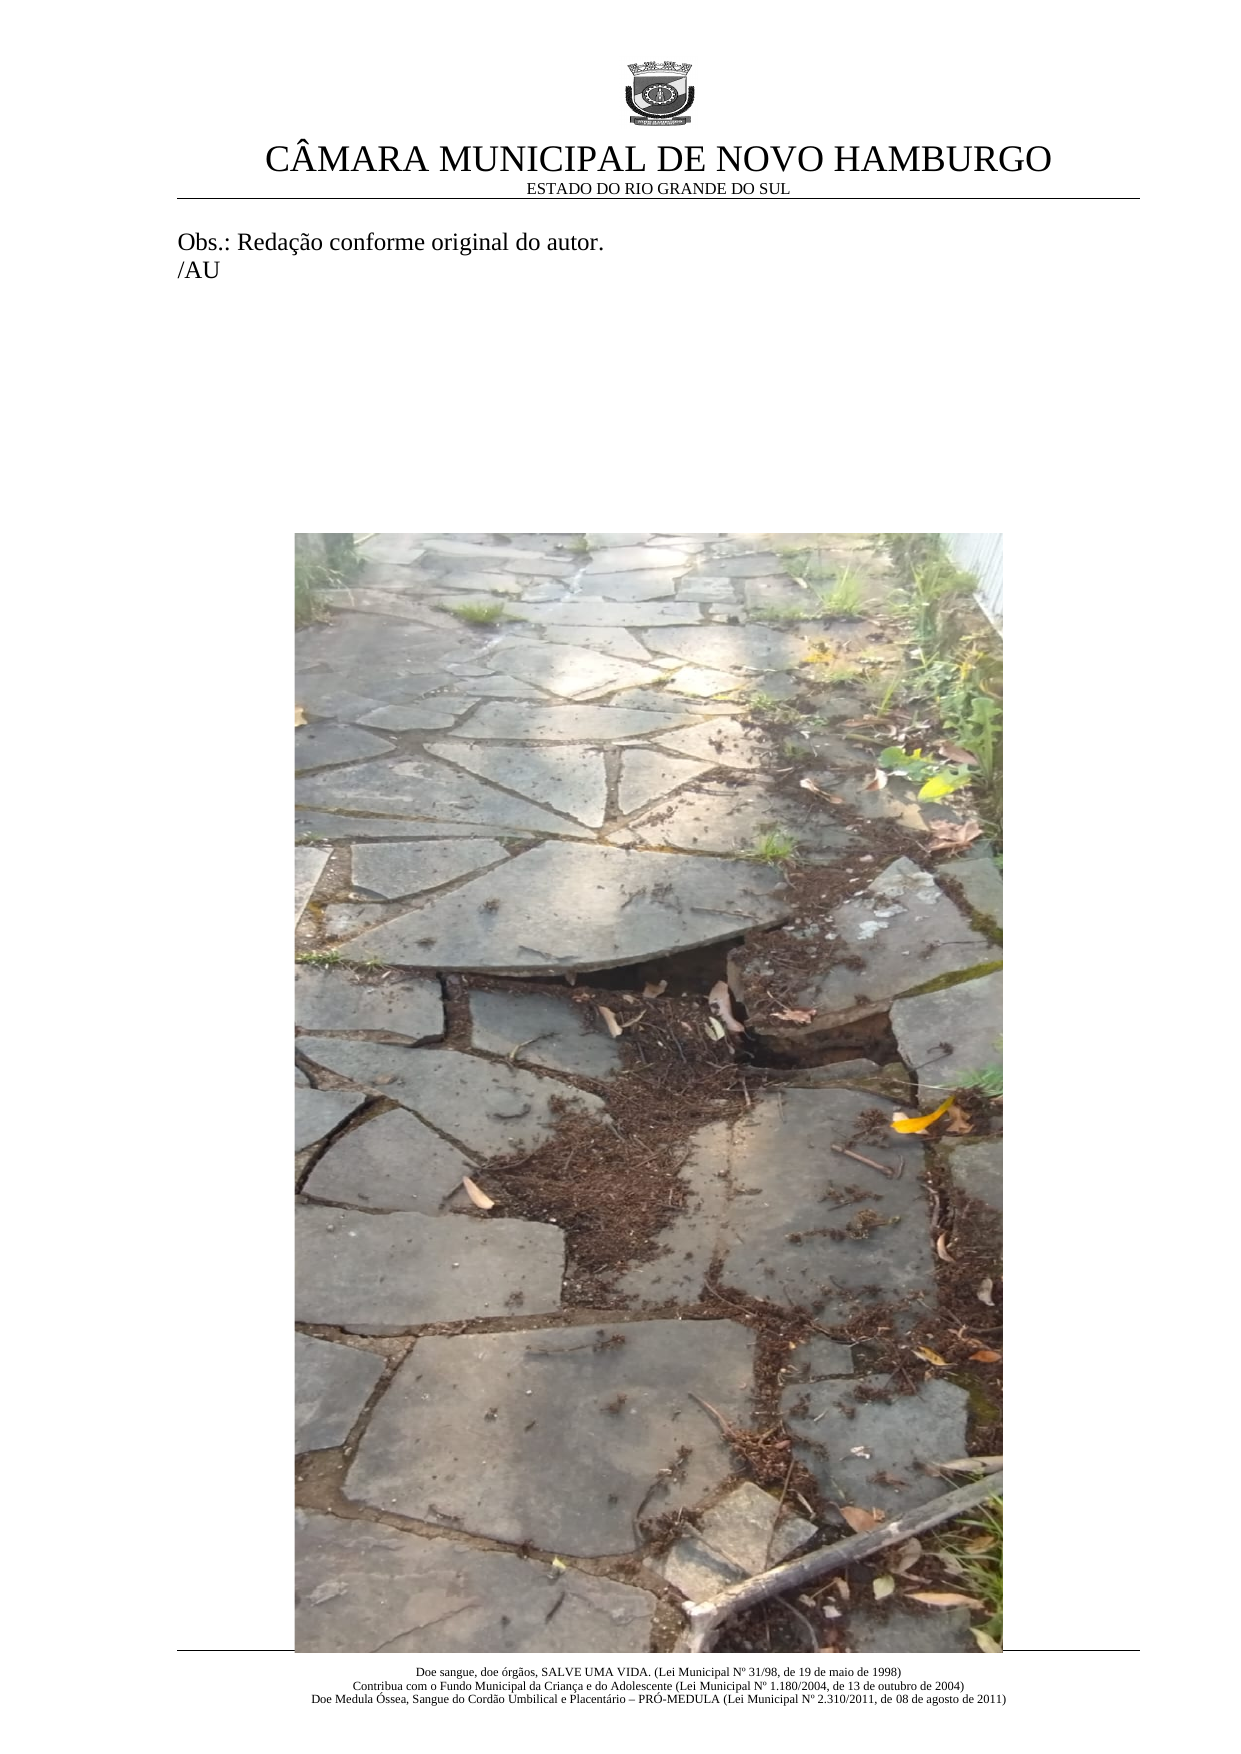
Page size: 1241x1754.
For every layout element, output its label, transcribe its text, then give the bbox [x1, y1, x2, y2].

text Obs.: Redação conforme original do autor. [177, 228, 1140, 256]
text /AU [177, 256, 1140, 284]
picture [294, 533, 1003, 1653]
